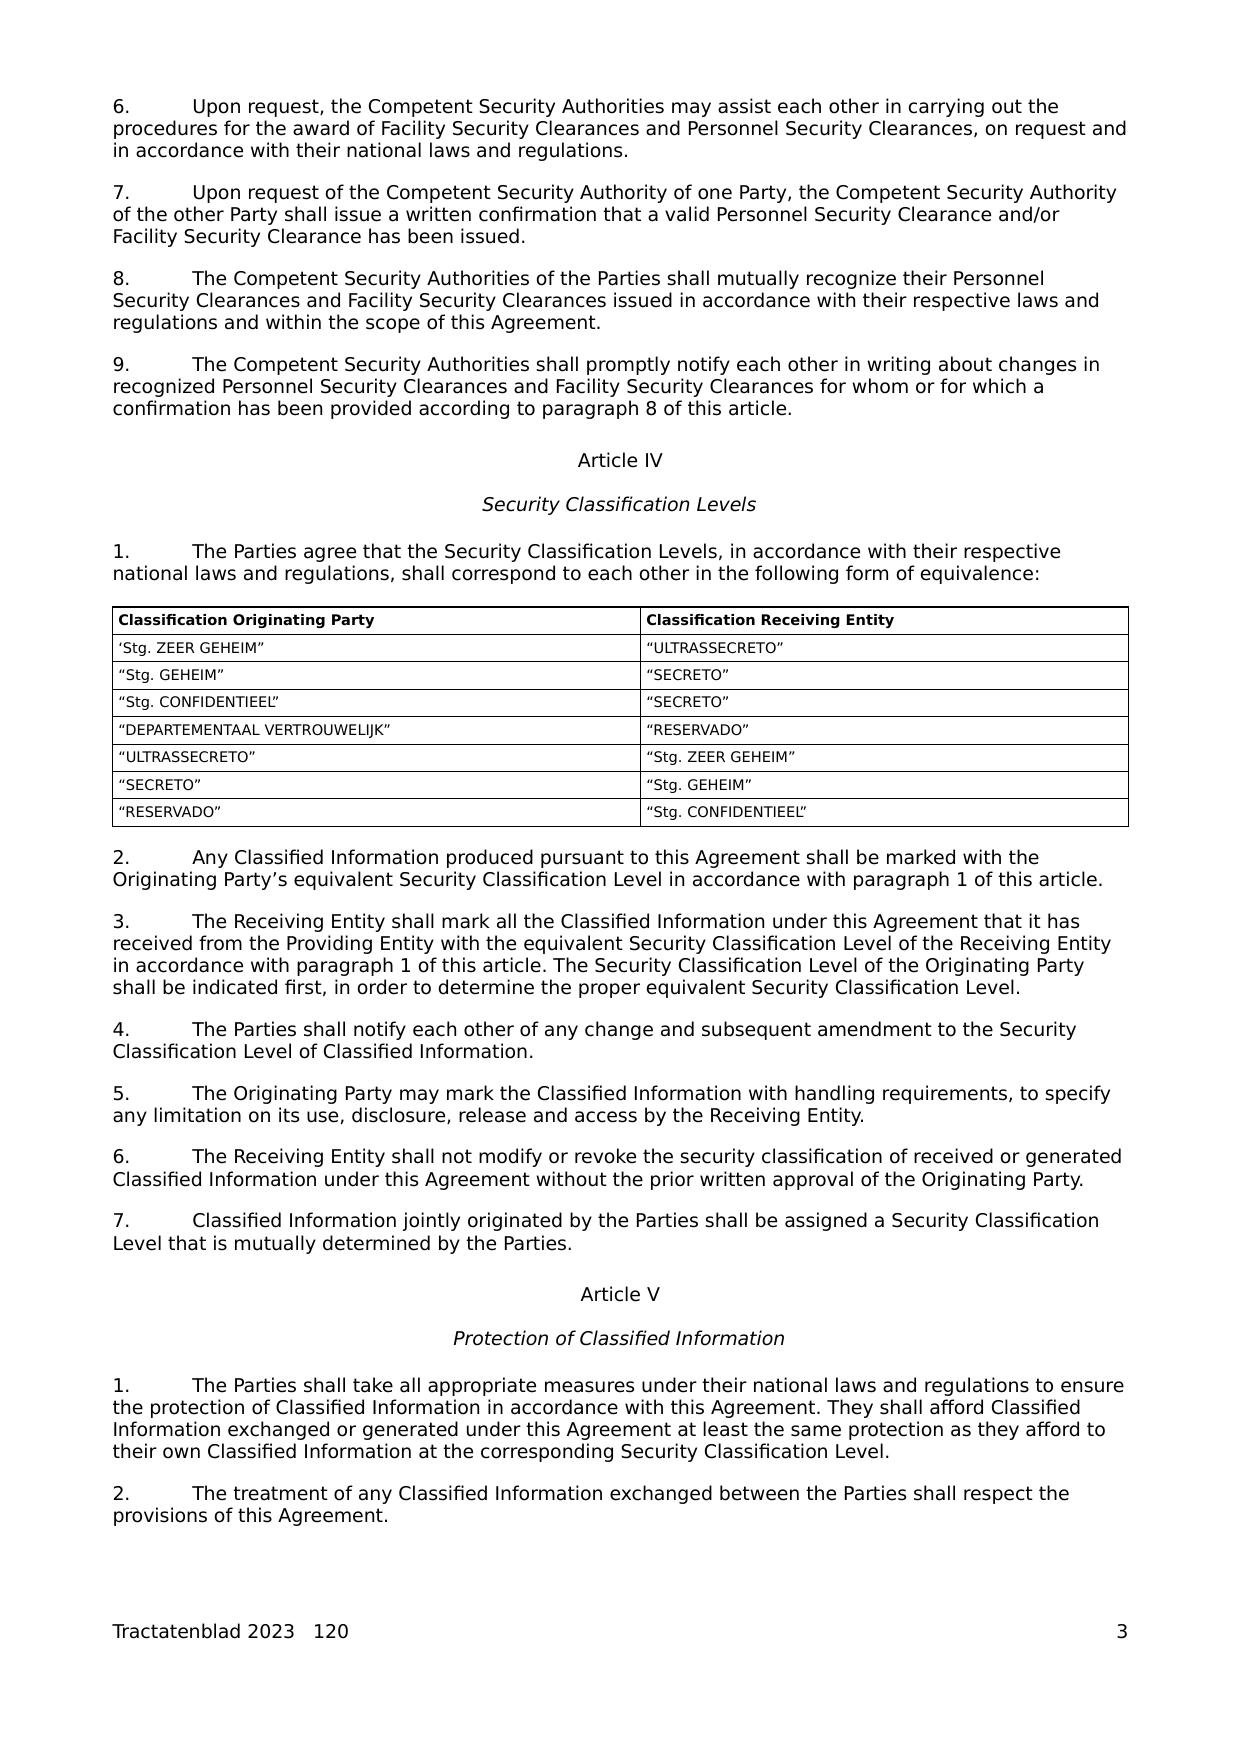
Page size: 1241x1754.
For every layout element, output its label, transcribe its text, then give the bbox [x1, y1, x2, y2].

table_cell “Stg. ZEER GEHEIM” [641, 745, 1128, 771]
table_cell ‘Stg. ZEER GEHEIM” [113, 635, 640, 661]
table_cell “RESERVADO” [113, 799, 640, 826]
table_header Classification Originating Party [113, 608, 640, 634]
table_cell “ULTRASSECRETO” [113, 745, 640, 771]
table_header Classification Receiving Entity [641, 608, 1128, 634]
table_cell “DEPARTEMENTAAL VERTROUWELIJK” [113, 717, 640, 743]
subtitle Article IV Security Classification Levels [112, 450, 1128, 516]
text 3. The Receiving Entity shall mark all the Classified Information under this Agreement that it has received from the Providing Entity with the equivalent Security Classification Level of the Receiving Entity in accordance with paragraph 1 of this article. The Security Classification Level of the Originating Party shall be indicated first, in order to determine the proper equivalent Security Classification Level. [112, 911, 1128, 998]
table_cell “SECRETO” [113, 772, 640, 798]
text 7. Classified Information jointly originated by the Parties shall be assigned a Security Classification Level that is mutually determined by the Parties. [112, 1210, 1128, 1254]
text 5. The Originating Party may mark the Classified Information with handling requirements, to specify any limitation on its use, disclosure, release and access by the Receiving Entity. [112, 1082, 1128, 1126]
text 8. The Competent Security Authorities of the Parties shall mutually recognize their Personnel Security Clearances and Facility Security Clearances issued in accordance with their respective laws and regulations and within the scope of this Agreement. [112, 268, 1128, 334]
table_cell “RESERVADO” [641, 717, 1128, 743]
table_cell “Stg. GEHEIM” [113, 662, 640, 689]
table_cell “Stg. GEHEIM” [641, 772, 1128, 798]
text 1. The Parties agree that the Security Classification Levels, in accordance with their respective national laws and regulations, shall correspond to each other in the following form of equivalence: [112, 541, 1128, 584]
text 6. The Receiving Entity shall not modify or revoke the security classification of received or generated Classified Information under this Agreement without the prior written approval of the Originating Party. [112, 1146, 1128, 1190]
table_cell “SECRETO” [641, 662, 1128, 689]
text 1. The Parties shall take all appropriate measures under their national laws and regulations to ensure the protection of Classified Information in accordance with this Agreement. They shall afford Classified Information exchanged or generated under this Agreement at least the same protection as they afford to their own Classified Information at the corresponding Security Classification Level. [112, 1375, 1128, 1463]
text 6. Upon request, the Competent Security Authorities may assist each other in carrying out the procedures for the award of Facility Security Clearances and Personnel Security Clearances, on request and in accordance with their national laws and regulations. [112, 96, 1128, 162]
table_cell “ULTRASSECRETO” [641, 635, 1128, 661]
subtitle Article V Protection of Classified Information [112, 1284, 1128, 1350]
text 2. Any Classified Information produced pursuant to this Agreement shall be marked with the Originating Party’s equivalent Security Classification Level in accordance with paragraph 1 of this article. [112, 847, 1128, 891]
table_cell “Stg. CONFIDENTIEEL” [113, 690, 640, 716]
text 7. Upon request of the Competent Security Authority of one Party, the Competent Security Authority of the other Party shall issue a written confirmation that a valid Personnel Security Clearance and/or Facility Security Clearance has been issued. [112, 182, 1128, 248]
text 2. The treatment of any Classified Information exchanged between the Parties shall respect the provisions of this Agreement. [112, 1483, 1128, 1527]
text 4. The Parties shall notify each other of any change and subsequent amendment to the Security Classification Level of Classified Information. [112, 1018, 1128, 1062]
table_cell “SECRETO” [641, 690, 1128, 716]
text 9. The Competent Security Authorities shall promptly notify each other in writing about changes in recognized Personnel Security Clearances and Facility Security Clearances for whom or for which a confirmation has been provided according to paragraph 8 of this article. [112, 354, 1128, 420]
table_cell “Stg. CONFIDENTIEEL” [641, 799, 1128, 826]
